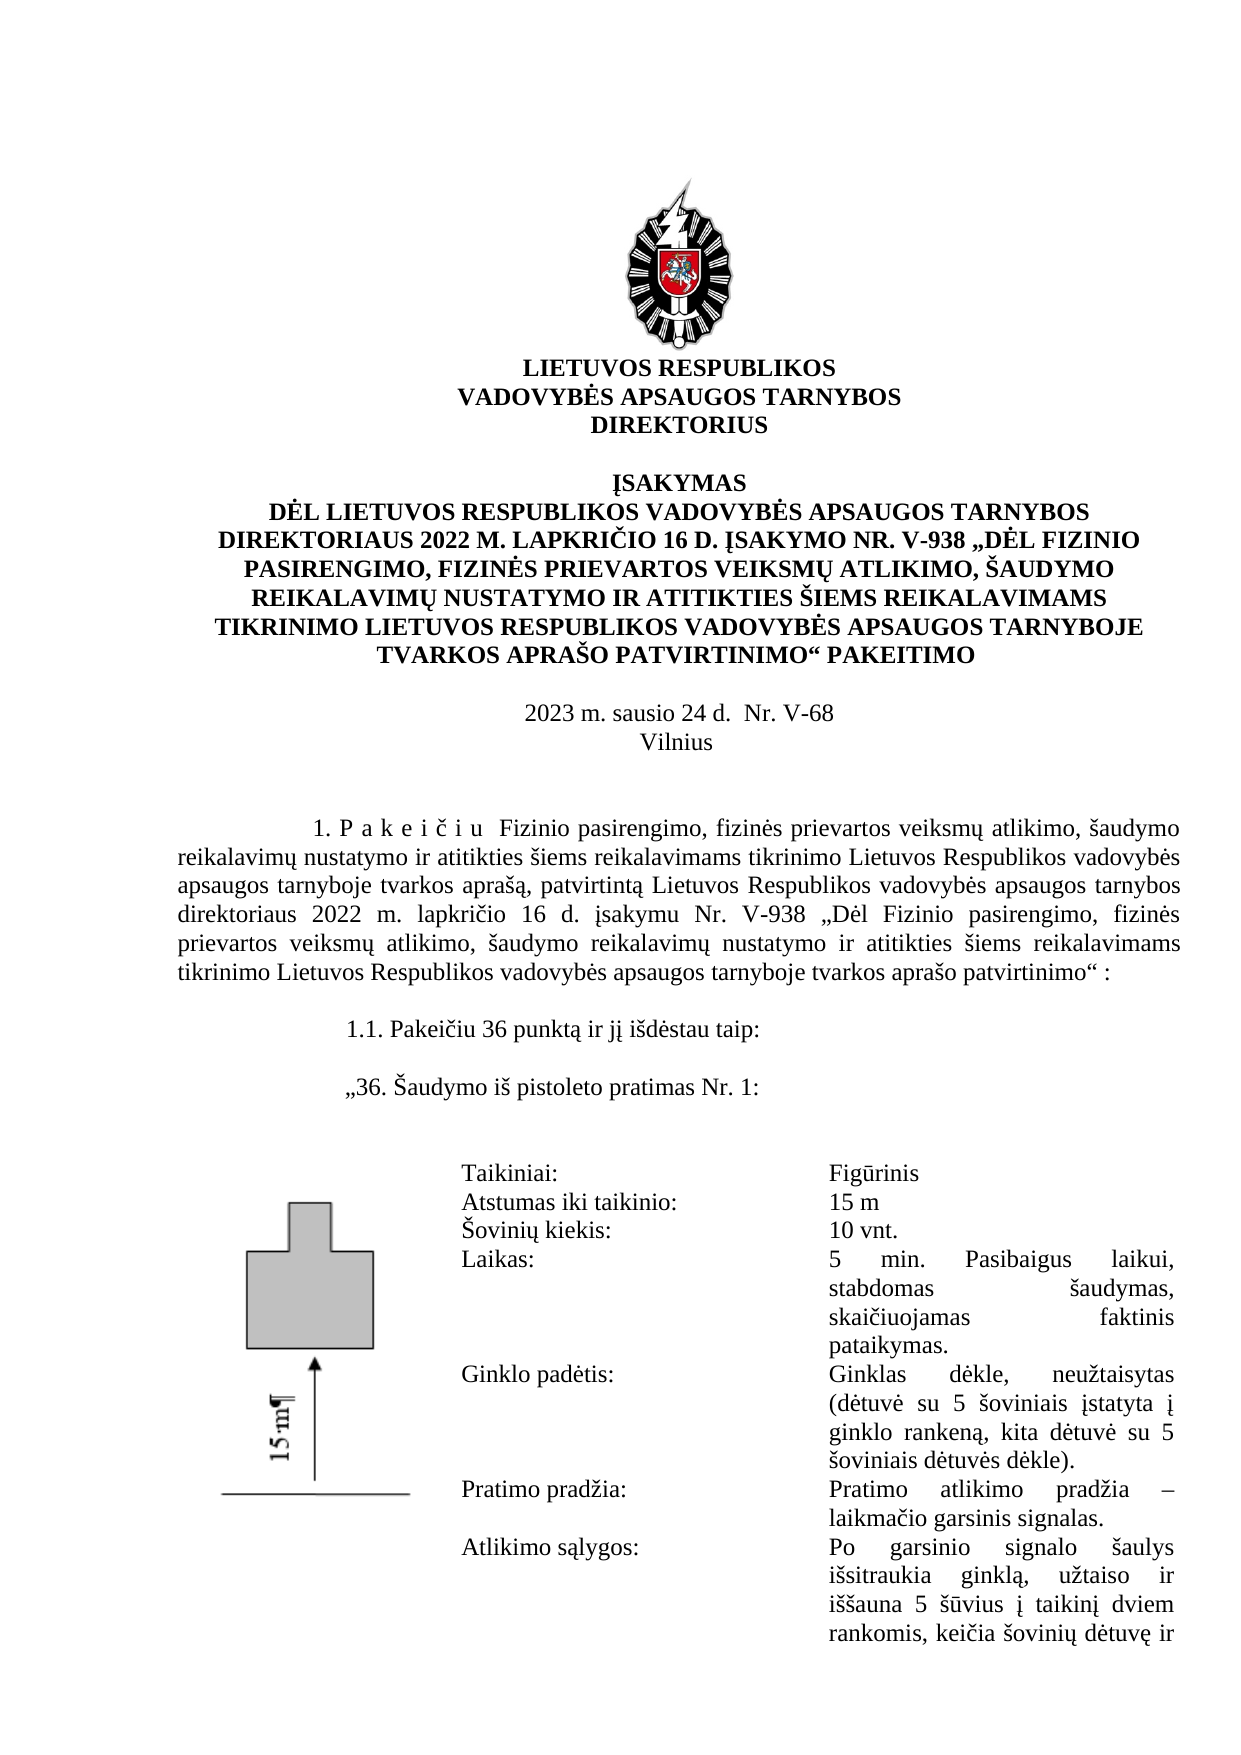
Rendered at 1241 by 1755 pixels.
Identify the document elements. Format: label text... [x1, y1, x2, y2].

table_cell Ginklo padėtis: [450, 1359, 817, 1474]
text Vilnius [177, 727, 1181, 755]
table_cell [1186, 1187, 1240, 1215]
text LIETUVOS RESPUBLIKOS [177, 353, 1181, 382]
table_header Figūrinis [818, 1158, 1186, 1187]
table_cell Ginklas dėkle, neužtaisytas (dėtuvė su 5 šoviniais įstatyta į ginklo rankeną, kita dėtuvė su 5 šoviniais dėtuvės dėkle). [818, 1359, 1186, 1474]
text 2023 m. sausio 24 d. Nr. V-68 [177, 698, 1181, 727]
table_header [177, 1158, 450, 1647]
table_cell 10 vnt. [818, 1215, 1186, 1244]
table_cell 5 min. Pasibaigus laikui, stabdomas šaudymas, skaičiuojamas faktinis pataikymas. [818, 1244, 1186, 1359]
table_header Taikiniai: [450, 1158, 817, 1187]
table_cell Laikas: [450, 1244, 817, 1359]
table_cell 15 m [818, 1187, 1186, 1215]
text VADOVYBĖS APSAUGOS TARNYBOS [177, 382, 1181, 410]
table_cell Atstumas iki taikinio: [450, 1187, 817, 1215]
text „36. Šaudymo iš pistoleto pratimas Nr. 1: [344, 1072, 1181, 1100]
table_cell Pratimo pradžia: [450, 1474, 817, 1532]
table_cell Šovinių kiekis: [450, 1215, 817, 1244]
table_header [1186, 1158, 1240, 1187]
text DIREKTORIUS [177, 410, 1181, 439]
table_cell [1186, 1244, 1240, 1359]
text ĮSAKYMAS [177, 468, 1181, 497]
table_cell [1186, 1215, 1240, 1244]
table_cell Pratimo atlikimo pradžia – laikmačio garsinis signalas. [818, 1474, 1186, 1532]
table_cell Atlikimo sąlygos: [450, 1532, 817, 1647]
table_cell Po garsinio signalo šaulys išsitraukia ginklą, užtaiso ir iššauna 5 šūvius į taikinį dviem rankomis, keičia šovinių dėtuvę ir [818, 1532, 1186, 1647]
table_cell [1186, 1474, 1240, 1532]
text 1.1. Pakeičiu 36 punktą ir jį išdėstau taip: [346, 1014, 1181, 1043]
table_cell [1186, 1532, 1240, 1647]
table_cell [1186, 1359, 1240, 1474]
text DĖL LIETUVOS RESPUBLIKOS VADOVYBĖS APSAUGOS TARNYBOS DIREKTORIAUS 2022 M. LAPKRIČIO 16 D. ĮSAKYMO NR. V-938 „DĖL FIZINIO PASIRENGIMO, FIZINĖS PRIEVARTOS VEIKSMŲ ATLIKIMO, ŠAUDYMO REIKALAVIMŲ NUSTATYMO IR ATITIKTIES ŠIEMS REIKALAVIMAMS TIKRINIMO LIETUVOS RESPUBLIKOS VADOVYBĖS APSAUGOS TARNYBOJE TVARKOS APRAŠO PATVIRTINIMO“ PAKEITIMO [177, 497, 1181, 669]
text 1. P a k e i č i u Fizinio pasirengimo, fizinės prievartos veiksmų atlikimo, šaudymo reikalavimų nustatymo ir atitikties šiems reikalavimams tikrinimo Lietuvos Respublikos vadovybės apsaugos tarnyboje tvarkos aprašą, patvirtintą Lietuvos Respublikos vadovybės apsaugos tarnybos direktoriaus 2022 m. lapkričio 16 d. įsakymu Nr. V-938 „Dėl Fizinio pasirengimo, fizinės prievartos veiksmų atlikimo, šaudymo reikalavimų nustatymo ir atitikties šiems reikalavimams tikrinimo Lietuvos Respublikos vadovybės apsaugos tarnyboje tvarkos aprašo patvirtinimo“ : [177, 813, 1181, 985]
